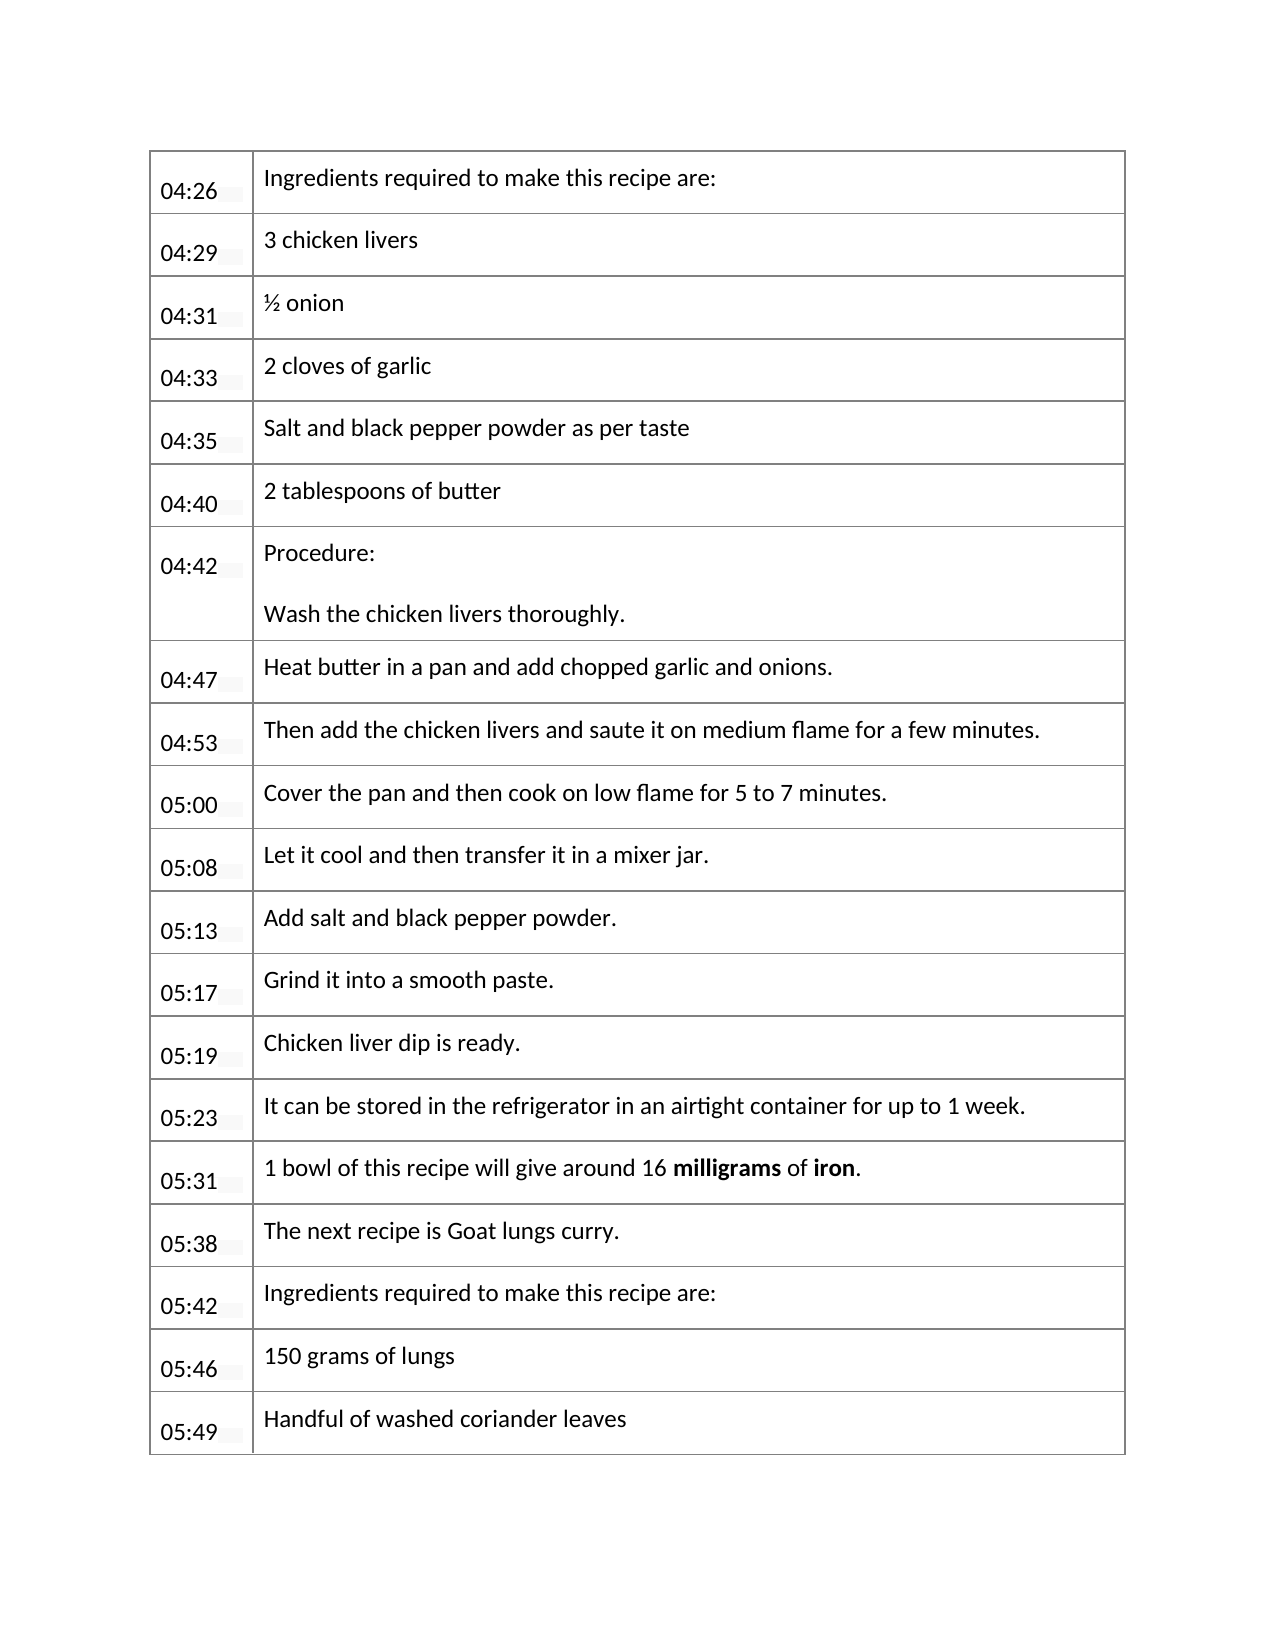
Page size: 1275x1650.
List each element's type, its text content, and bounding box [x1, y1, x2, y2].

table_cell It can be stored in the refrigerator in an airtight container for up to 1 week. [254, 1080, 1124, 1140]
table_cell 05:49 [151, 1392, 252, 1453]
table_cell 05:42 [151, 1267, 252, 1328]
table_cell Ingredients required to make this recipe are: [254, 152, 1124, 213]
table_cell 05:13 [151, 892, 252, 953]
table_cell 150 grams of lungs [254, 1330, 1124, 1391]
table_cell 05:17 [151, 954, 252, 1015]
table_cell Salt and black pepper powder as per taste [254, 402, 1124, 463]
table_cell 04:47 [151, 641, 252, 702]
table_cell Heat butter in a pan and add chopped garlic and onions. [254, 641, 1124, 702]
table_cell 3 chicken livers [254, 214, 1124, 275]
table_cell Add salt and black pepper powder. [254, 892, 1124, 953]
table_cell Chicken liver dip is ready. [254, 1017, 1124, 1078]
table_cell 2 cloves of garlic [254, 340, 1124, 400]
table_cell 04:31 [151, 277, 252, 338]
table_cell 05:38 [151, 1205, 252, 1266]
table_cell Cover the pan and then cook on low flame for 5 to 7 minutes. [254, 766, 1124, 827]
table_cell 05:31 [151, 1142, 252, 1203]
table_cell 04:42 [151, 527, 252, 639]
table_cell 04:33 [151, 340, 252, 400]
table_cell 1 bowl of this recipe will give around 16 milligrams of iron. [254, 1142, 1124, 1203]
table_cell 05:46 [151, 1330, 252, 1391]
table_cell 05:23 [151, 1080, 252, 1140]
table_cell Ingredients required to make this recipe are: [254, 1267, 1124, 1328]
table_cell Then add the chicken livers and saute it on medium flame for a few minutes. [254, 704, 1124, 765]
table_cell 05:00 [151, 766, 252, 827]
table_cell Procedure: Wash the chicken livers thoroughly. [254, 527, 1124, 639]
table_cell The next recipe is Goat lungs curry. [254, 1205, 1124, 1266]
table_cell Let it cool and then transfer it in a mixer jar. [254, 829, 1124, 890]
table_cell 04:40 [151, 465, 252, 526]
table_cell Grind it into a smooth paste. [254, 954, 1124, 1015]
table_cell 2 tablespoons of butter [254, 465, 1124, 526]
table_cell 04:26 [151, 152, 252, 213]
table_cell 04:29 [151, 214, 252, 275]
table_cell 04:35 [151, 402, 252, 463]
table_cell 05:08 [151, 829, 252, 890]
table_cell 04:53 [151, 704, 252, 765]
table_cell ½ onion [254, 277, 1124, 338]
table_cell 05:19 [151, 1017, 252, 1078]
table_cell Handful of washed coriander leaves [254, 1392, 1124, 1453]
